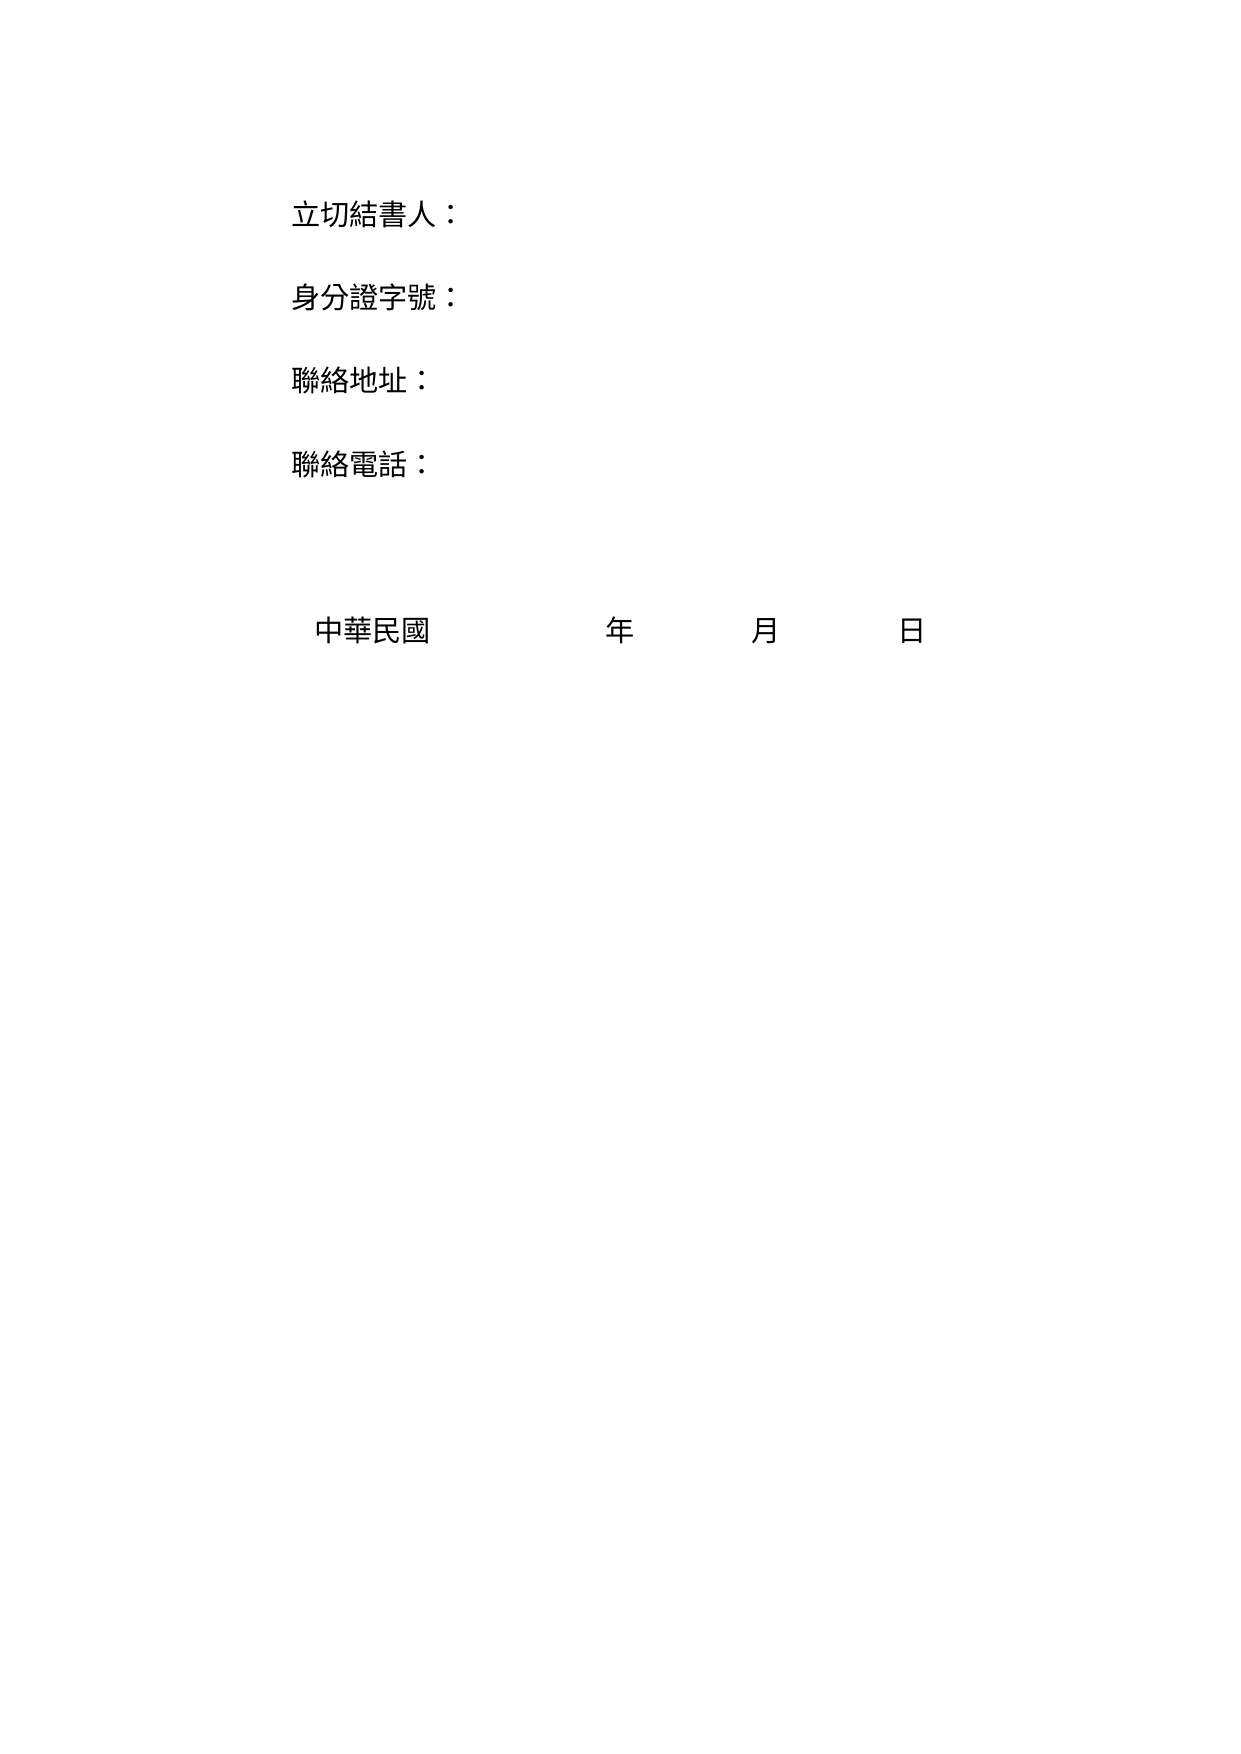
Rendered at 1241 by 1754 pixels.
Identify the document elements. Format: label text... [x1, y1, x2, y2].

text 聯絡電話： [291, 408, 1053, 492]
text 聯絡地址： [291, 325, 1053, 408]
text 立切結書人： [291, 158, 1053, 242]
text 中華民國 年 月 日 [187, 575, 1053, 658]
text 身分證字號： [291, 242, 1053, 325]
